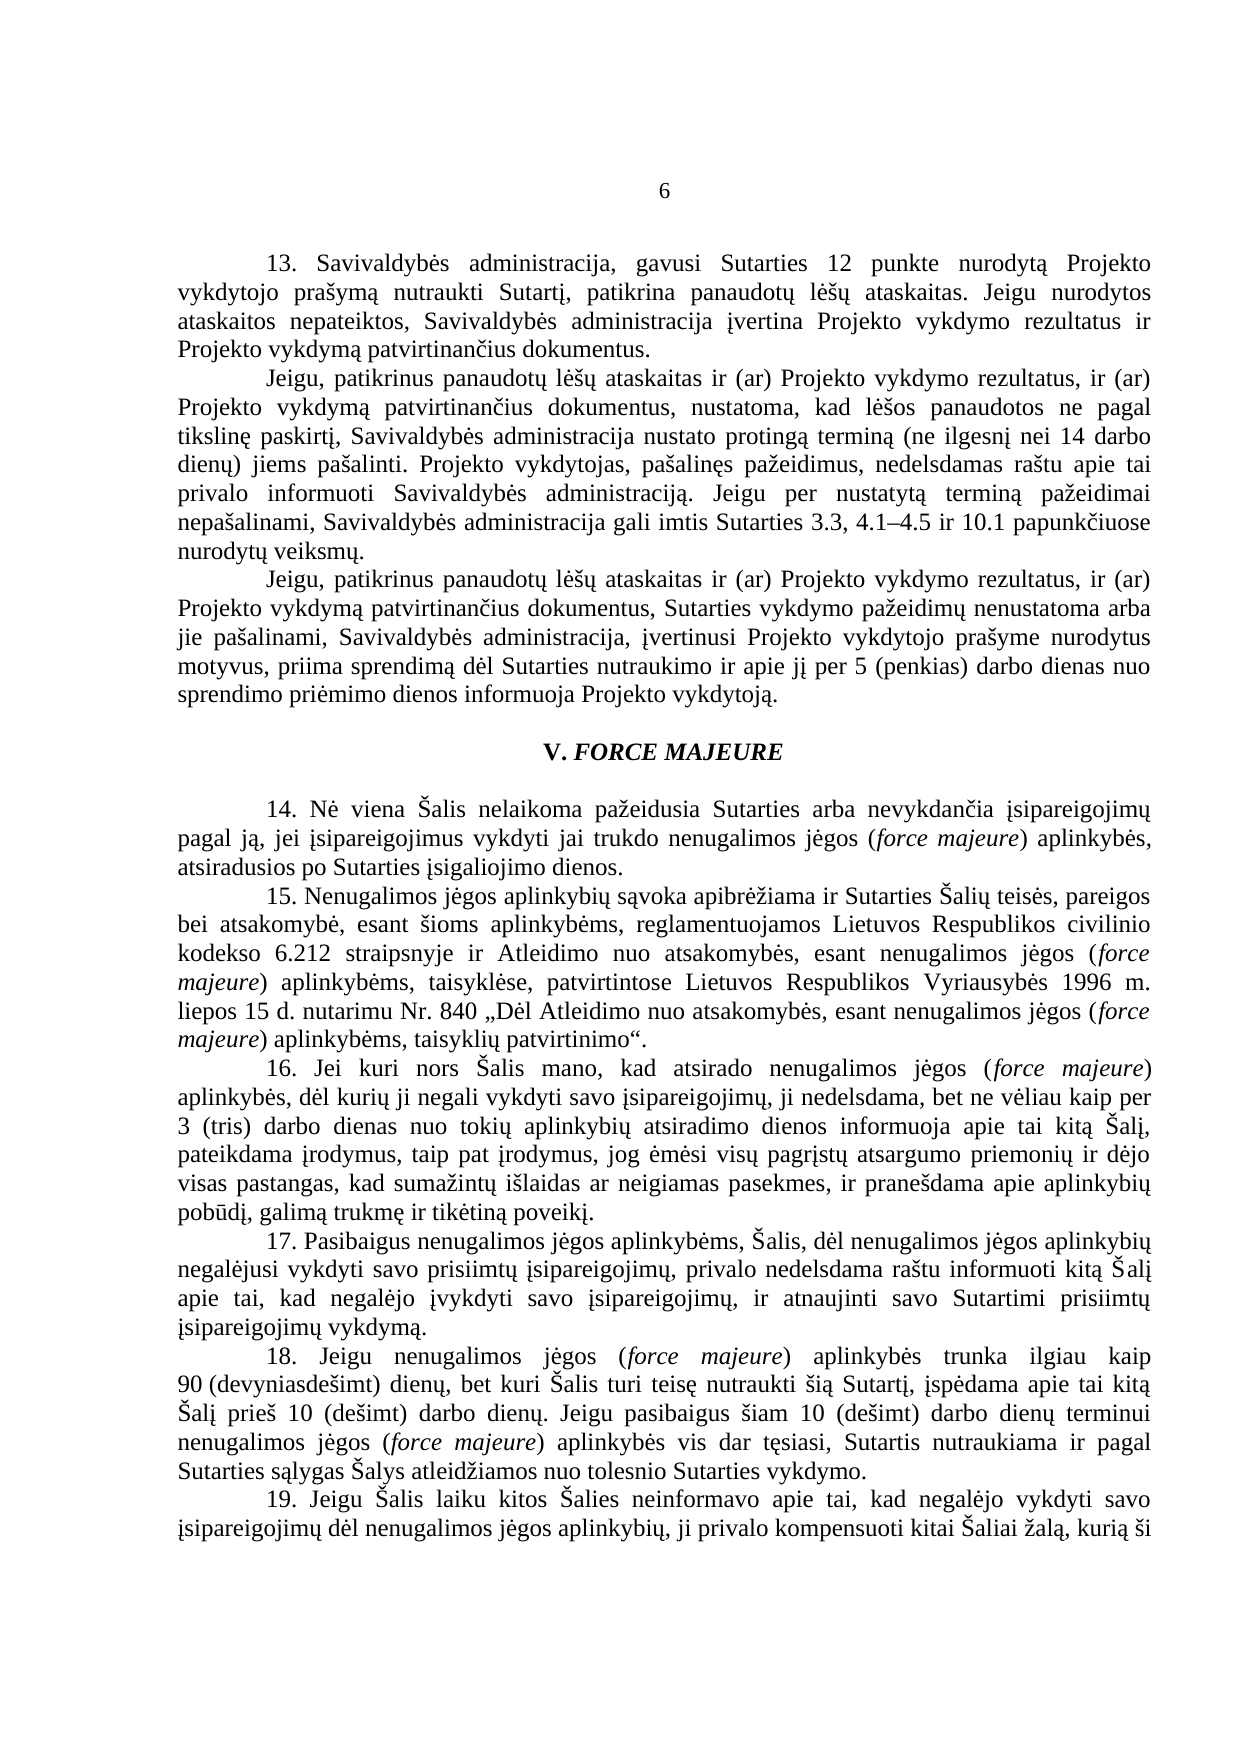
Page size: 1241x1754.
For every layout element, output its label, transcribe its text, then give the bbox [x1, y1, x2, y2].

text 18. Jeigu nenugalimos jėgos (force majeure) aplinkybės trunka ilgiau kaip 90 (devyniasdešimt) dienų, bet kuri Šalis turi teisę nutraukti šią Sutartį, įspėdama apie tai kitą Šalį prieš 10 (dešimt) darbo dienų. Jeigu pasibaigus šiam 10 (dešimt) darbo dienų terminui nenugalimos jėgos (force majeure) aplinkybės vis dar tęsiasi, Sutartis nutraukiama ir pagal Sutarties sąlygas Šalys atleidžiamos nuo tolesnio Sutarties vykdymo. [177, 1341, 1152, 1484]
text 14. Nė viena Šalis nelaikoma pažeidusia Sutarties arba nevykdančia įsipareigojimų pagal ją, jei įsipareigojimus vykdyti jai trukdo nenugalimos jėgos (force majeure) aplinkybės, atsiradusios po Sutarties įsigaliojimo dienos. [177, 794, 1152, 881]
text 15. Nenugalimos jėgos aplinkybių sąvoka apibrėžiama ir Sutarties Šalių teisės, pareigos bei atsakomybė, esant šioms aplinkybėms, reglamentuojamos Lietuvos Respublikos civilinio kodekso 6.212 straipsnyje ir Atleidimo nuo atsakomybės, esant nenugalimos jėgos (force majeure) aplinkybėms, taisyklėse, patvirtintose Lietuvos Respublikos Vyriausybės 1996 m. liepos 15 d. nutarimu Nr. 840 „Dėl Atleidimo nuo atsakomybės, esant nenugalimos jėgos (force majeure) aplinkybėms, taisyklių patvirtinimo“. [177, 881, 1152, 1053]
text 13. Savivaldybės administracija, gavusi Sutarties 12 punkte nurodytą Projekto vykdytojo prašymą nutraukti Sutartį, patikrina panaudotų lėšų ataskaitas. Jeigu nurodytos ataskaitos nepateiktos, Savivaldybės administracija įvertina Projekto vykdymo rezultatus ir Projekto vykdymą patvirtinančius dokumentus. [177, 248, 1152, 363]
text Jeigu, patikrinus panaudotų lėšų ataskaitas ir (ar) Projekto vykdymo rezultatus, ir (ar) Projekto vykdymą patvirtinančius dokumentus, nustatoma, kad lėšos panaudotos ne pagal tikslinę paskirtį, Savivaldybės administracija nustato protingą terminą (ne ilgesnį nei 14 darbo dienų) jiems pašalinti. Projekto vykdytojas, pašalinęs pažeidimus, nedelsdamas raštu apie tai privalo informuoti Savivaldybės administraciją. Jeigu per nustatytą terminą pažeidimai nepašalinami, Savivaldybės administracija gali imtis Sutarties 3.3, 4.1–4.5 ir 10.1 papunkčiuose nurodytų veiksmų. [177, 363, 1152, 564]
text V. FORCE MAJEURE [177, 737, 1152, 766]
text 19. Jeigu Šalis laiku kitos Šalies neinformavo apie tai, kad negalėjo vykdyti savo įsipareigojimų dėl nenugalimos jėgos aplinkybių, ji privalo kompensuoti kitai Šaliai žalą, kurią ši [177, 1484, 1152, 1542]
text 16. Jei kuri nors Šalis mano, kad atsirado nenugalimos jėgos (force majeure) aplinkybės, dėl kurių ji negali vykdyti savo įsipareigojimų, ji nedelsdama, bet ne vėliau kaip per 3 (tris) darbo dienas nuo tokių aplinkybių atsiradimo dienos informuoja apie tai kitą Šalį, pateikdama įrodymus, taip pat įrodymus, jog ėmėsi visų pagrįstų atsargumo priemonių ir dėjo visas pastangas, kad sumažintų išlaidas ar neigiamas pasekmes, ir pranešdama apie aplinkybių pobūdį, galimą trukmę ir tikėtiną poveikį. [177, 1053, 1152, 1226]
text 17. Pasibaigus nenugalimos jėgos aplinkybėms, Šalis, dėl nenugalimos jėgos aplinkybių negalėjusi vykdyti savo prisiimtų įsipareigojimų, privalo nedelsdama raštu informuoti kitą Šalį apie tai, kad negalėjo įvykdyti savo įsipareigojimų, ir atnaujinti savo Sutartimi prisiimtų įsipareigojimų vykdymą. [177, 1226, 1152, 1341]
text Jeigu, patikrinus panaudotų lėšų ataskaitas ir (ar) Projekto vykdymo rezultatus, ir (ar) Projekto vykdymą patvirtinančius dokumentus, Sutarties vykdymo pažeidimų nenustatoma arba jie pašalinami, Savivaldybės administracija, įvertinusi Projekto vykdytojo prašyme nurodytus motyvus, priima sprendimą dėl Sutarties nutraukimo ir apie jį per 5 (penkias) darbo dienas nuo sprendimo priėmimo dienos informuoja Projekto vykdytoją. [177, 564, 1152, 708]
